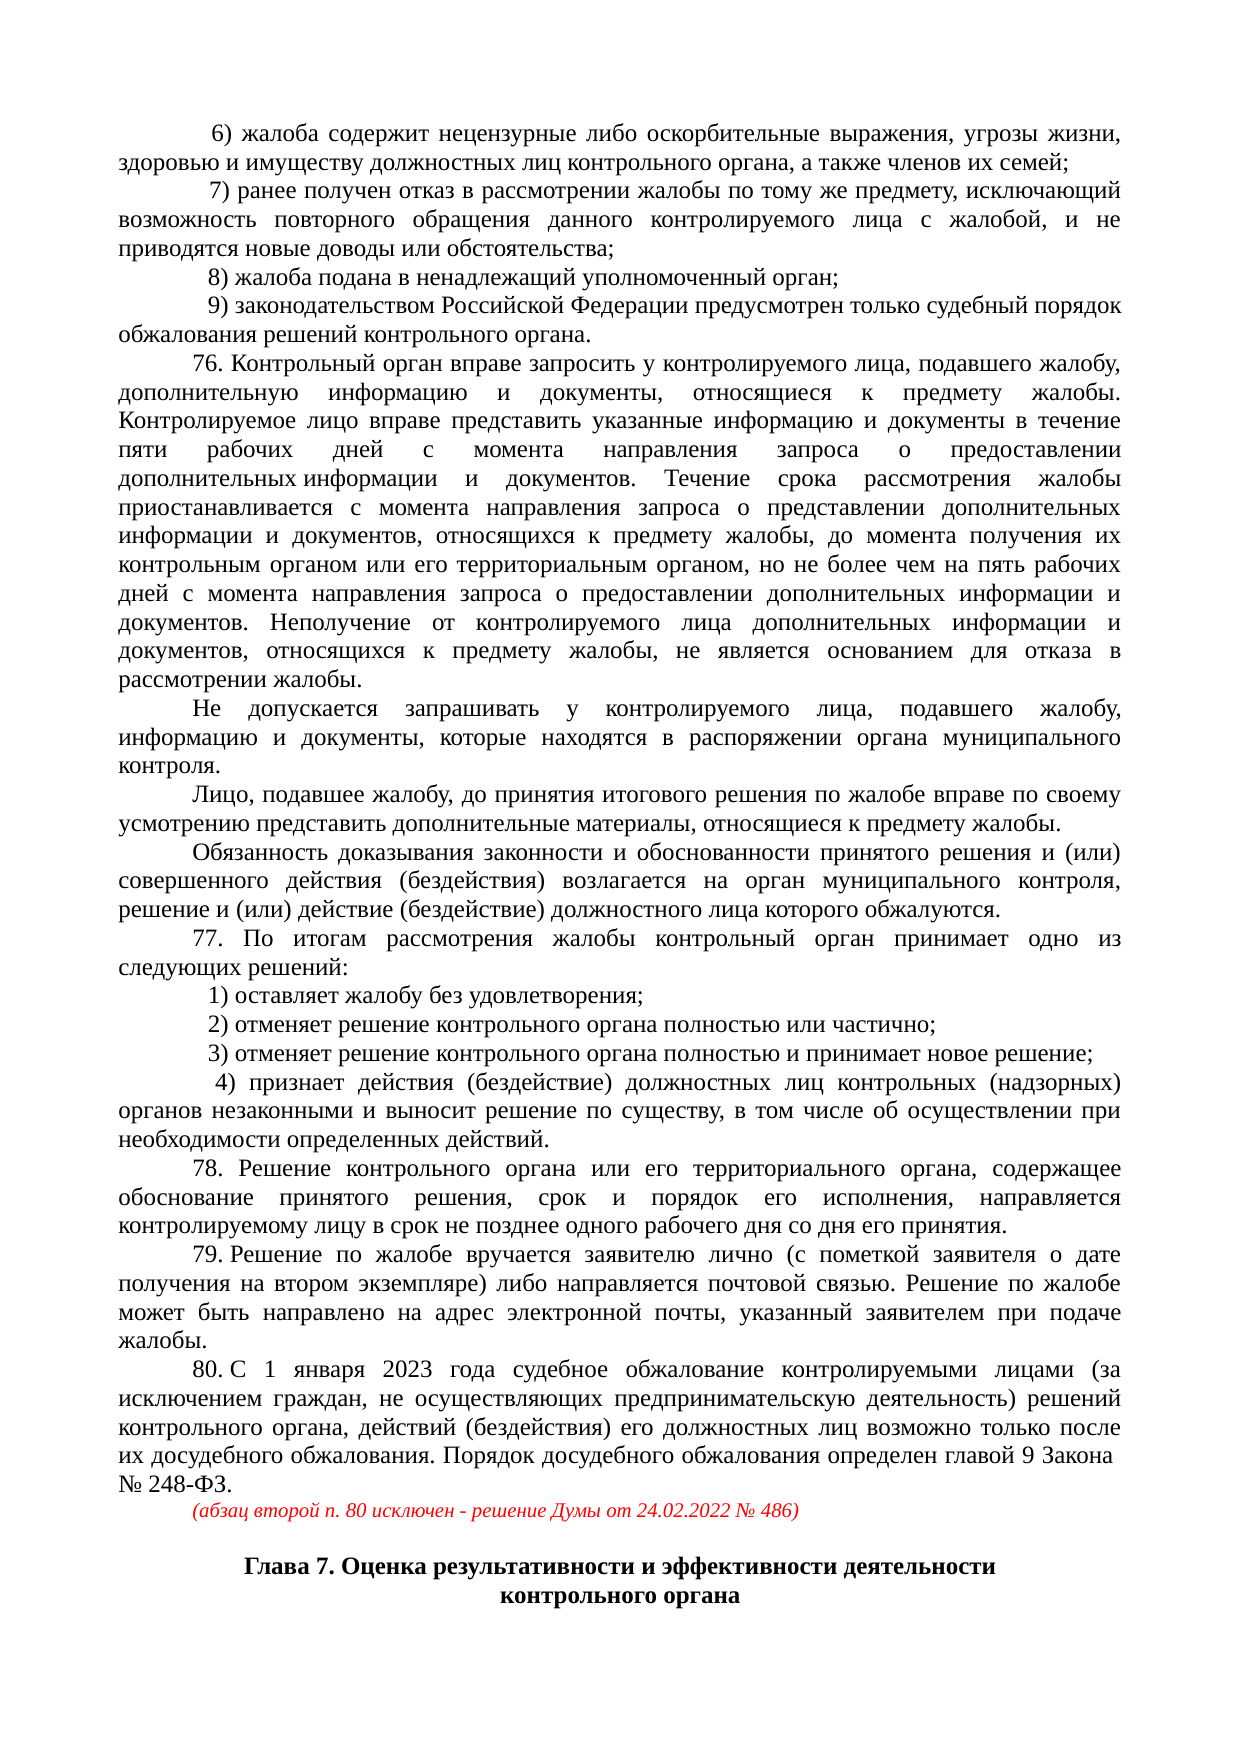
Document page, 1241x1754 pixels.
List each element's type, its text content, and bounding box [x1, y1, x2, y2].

text 79. Решение по жалобе вручается заявителю лично (с пометкой заявителя о дате получения на втором экземпляре) либо направляется почтовой связью. Решение по жалобе может быть направлено на адрес электронной почты, указанный заявителем при подаче жалобы. [118, 1239, 1122, 1354]
text 6) жалоба содержит нецензурные либо оскорбительные выражения, угрозы жизни, здоровью и имуществу должностных лиц контрольного органа, а также членов их семей; [118, 118, 1122, 176]
text 76. Контрольный орган вправе запросить у контролируемого лица, подавшего жалобу, дополнительную информацию и документы, относящиеся к предмету жалобы. Контролируемое лицо вправе представить указанные информацию и документы в течение пяти рабочих дней с момента направления запроса о предоставлении дополнительных информации и документов. Течение срока рассмотрения жалобы приостанавливается с момента направления запроса о представлении дополнительных информации и документов, относящихся к предмету жалобы, до момента получения их контрольным органом или его территориальным органом, но не более чем на пять рабочих дней с момента направления запроса о предоставлении дополнительных информации и документов. Неполучение от контролируемого лица дополнительных информации и документов, относящихся к предмету жалобы, не является основанием для отказа в рассмотрении жалобы. [118, 348, 1122, 693]
text Глава 7. Оценка результативности и эффективности деятельности [118, 1551, 1122, 1580]
text 1) оставляет жалобу без удовлетворения; [118, 981, 1122, 1009]
text Лицо, подавшее жалобу, до принятия итогового решения по жалобе вправе по своему усмотрению представить дополнительные материалы, относящиеся к предмету жалобы. [118, 779, 1122, 837]
text контрольного органа [118, 1580, 1122, 1608]
text 4) признает действия (бездействие) должностных лиц контрольных (надзорных) органов незаконными и выносит решение по существу, в том числе об осуществлении при необходимости определенных действий. [118, 1067, 1122, 1153]
text 78. Решение контрольного органа или его территориального органа, содержащее обоснование принятого решения, срок и порядок его исполнения, направляется контролируемому лицу в срок не позднее одного рабочего дня со дня его принятия. [118, 1153, 1122, 1239]
text Не допускается запрашивать у контролируемого лица, подавшего жалобу, информацию и документы, которые находятся в распоряжении органа муниципального контроля. [118, 693, 1122, 779]
text (абзац второй п. 80 исключен - решение Думы от 24.02.2022 № 486) [118, 1498, 1122, 1522]
text 2) отменяет решение контрольного органа полностью или частично; [118, 1009, 1122, 1038]
text 8) жалоба подана в ненадлежащий уполномоченный орган; [118, 262, 1122, 291]
text 3) отменяет решение контрольного органа полностью и принимает новое решение; [118, 1038, 1122, 1067]
text 7) ранее получен отказ в рассмотрении жалобы по тому же предмету, исключающий возможность повторного обращения данного контролируемого лица с жалобой, и не приводятся новые доводы или обстоятельства; [118, 176, 1122, 262]
text 80. С 1 января 2023 года судебное обжалование контролируемыми лицами (за исключением граждан, не осуществляющих предпринимательскую деятельность) решений контрольного органа, действий (бездействия) его должностных лиц возможно только после их досудебного обжалования. Порядок досудебного обжалования определен главой 9 Закона ‎№ 248-ФЗ. [118, 1354, 1122, 1498]
text 9) законодательством Российской Федерации предусмотрен только судебный порядок обжалования решений контрольного органа. [118, 291, 1122, 348]
text 77. По итогам рассмотрения жалобы контрольный орган принимает одно из следующих решений: [118, 923, 1122, 981]
text Обязанность доказывания законности и обоснованности принятого решения и (или) совершенного действия (бездействия) возлагается на орган муниципального контроля, решение и (или) действие (бездействие) должностного лица которого обжалуются. [118, 837, 1122, 923]
